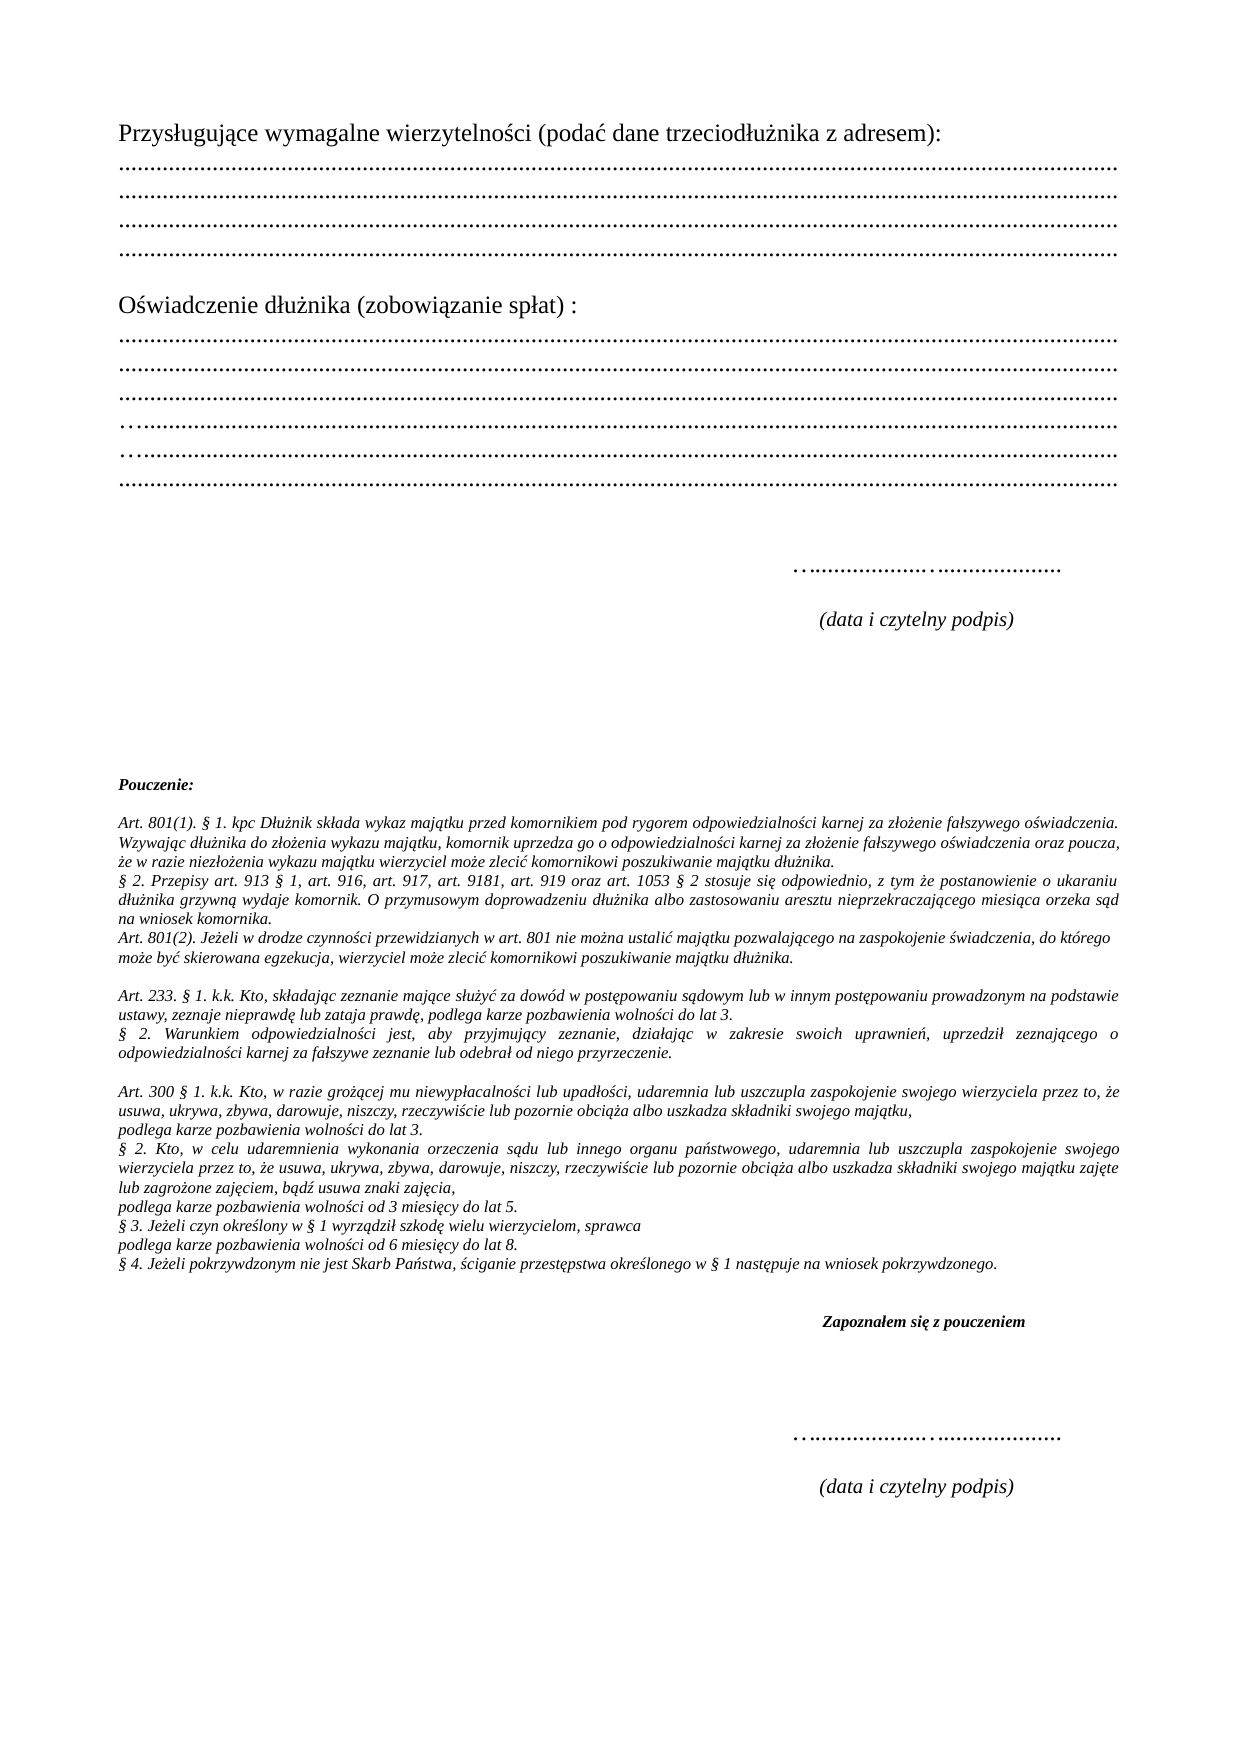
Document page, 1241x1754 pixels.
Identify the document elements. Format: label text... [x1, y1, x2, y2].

text Zapoznałem się z pouczeniem [118, 1312, 1122, 1331]
text § 2. Przepisy art. 913 § 1, art. 916, art. 917, art. 9181, art. 919 oraz art. 1053 § 2 stosuje się odpowiednio, z tym że postanowienie o ukaraniu dłużnika grzywną wydaje komornik. O przymusowym doprowadzeniu dłużnika albo zastosowaniu aresztu nieprzekraczającego miesiąca orzeka sąd na wniosek komornika. [118, 871, 1122, 928]
text Przysługujące wymagalne wierzytelności (podać dane trzeciodłużnika z adresem): [118, 118, 1122, 147]
text podlega karze pozbawienia wolności od 3 miesięcy do lat 5. [118, 1197, 1122, 1216]
text § 2. Warunkiem odpowiedzialności jest, aby przyjmujący zeznanie, działając w zakresie swoich uprawnień, uprzedził zeznającego o odpowiedzialności karnej za fałszywe zeznanie lub odebrał od niego przyrzeczenie. [118, 1024, 1122, 1062]
text Art. 801(1). § 1. kpc Dłużnik składa wykaz majątku przed komornikiem pod rygorem odpowiedzialności karnej za złożenie fałszywego oświadczenia. Wzywając dłużnika do złożenia wykazu majątku, komornik uprzedza go o odpowiedzialności karnej za złożenie fałszywego oświadczenia oraz poucza, że w razie niezłożenia wykazu majątku wierzyciel może zlecić komornikowi poszukiwanie majątku dłużnika. [118, 813, 1122, 871]
text ................................................................................................................................................................................................................................................................................................................................................................................................................................................................................................................................................................................................................................................................ [118, 147, 1122, 262]
text Art. 300 § 1. k.k. Kto, w razie grożącej mu niewypłacalności lub upadłości, udaremnia lub uszczupla zaspokojenie swojego wierzyciela przez to, że usuwa, ukrywa, zbywa, darowuje, niszczy, rzeczywiście lub pozornie obciąża albo uszkadza składniki swojego majątku, [118, 1082, 1122, 1120]
text (data i czytelny podpis) [118, 1474, 1122, 1498]
text Oświadczenie dłużnika (zobowiązanie spłat) : [118, 291, 1122, 319]
text ................................................................................................................................................................................................................................................................................................................................................................................................................................................................................................ [118, 319, 1122, 406]
text § 4. Jeżeli pokrzywdzonym nie jest Skarb Państwa, ściganie przestępstwa określonego w § 1 następuje na wniosek pokrzywdzonego. [118, 1254, 1122, 1273]
text …............................................................................................................................................................................................................................................................................................................................ [118, 434, 1122, 492]
text Pouczenie: [118, 775, 1122, 794]
text § 2. Kto, w celu udaremnienia wykonania orzeczenia sądu lub innego organu państwowego, udaremnia lub uszczupla zaspokojenie swojego wierzyciela przez to, że usuwa, ukrywa, zbywa, darowuje, niszczy, rzeczywiście lub pozornie obciąża albo uszkadza składniki swojego majątku zajęte lub zagrożone zajęciem, bądź usuwa znaki zajęcia, [118, 1139, 1122, 1197]
text Art. 801(2). Jeżeli w drodze czynności przewidzianych w art. 801 nie można ustalić majątku pozwalającego na zaspokojenie świadczenia, do którego może być skierowana egzekucja, wierzyciel może zlecić komornikowi poszukiwanie majątku dłużnika. [118, 928, 1122, 967]
text § 3. Jeżeli czyn określony w § 1 wyrządził szkodę wielu wierzycielom, sprawca [118, 1216, 1122, 1235]
text podlega karze pozbawienia wolności od 6 miesięcy do lat 8. [118, 1235, 1122, 1254]
text …............................................................................................................................................................ [118, 406, 1122, 434]
text (data i czytelny podpis) [118, 607, 1122, 631]
text ….................…................... [118, 549, 1122, 607]
text Art. 233. § 1. k.k. Kto, składając zeznanie mające służyć za dowód w postępowaniu sądowym lub w innym postępowaniu prowadzonym na podstawie ustawy, zeznaje nieprawdę lub zataja prawdę, podlega karze pozbawienia wolności do lat 3. [118, 986, 1122, 1024]
text podlega karze pozbawienia wolności do lat 3. [118, 1120, 1122, 1139]
text ….................…................... [118, 1417, 1122, 1474]
